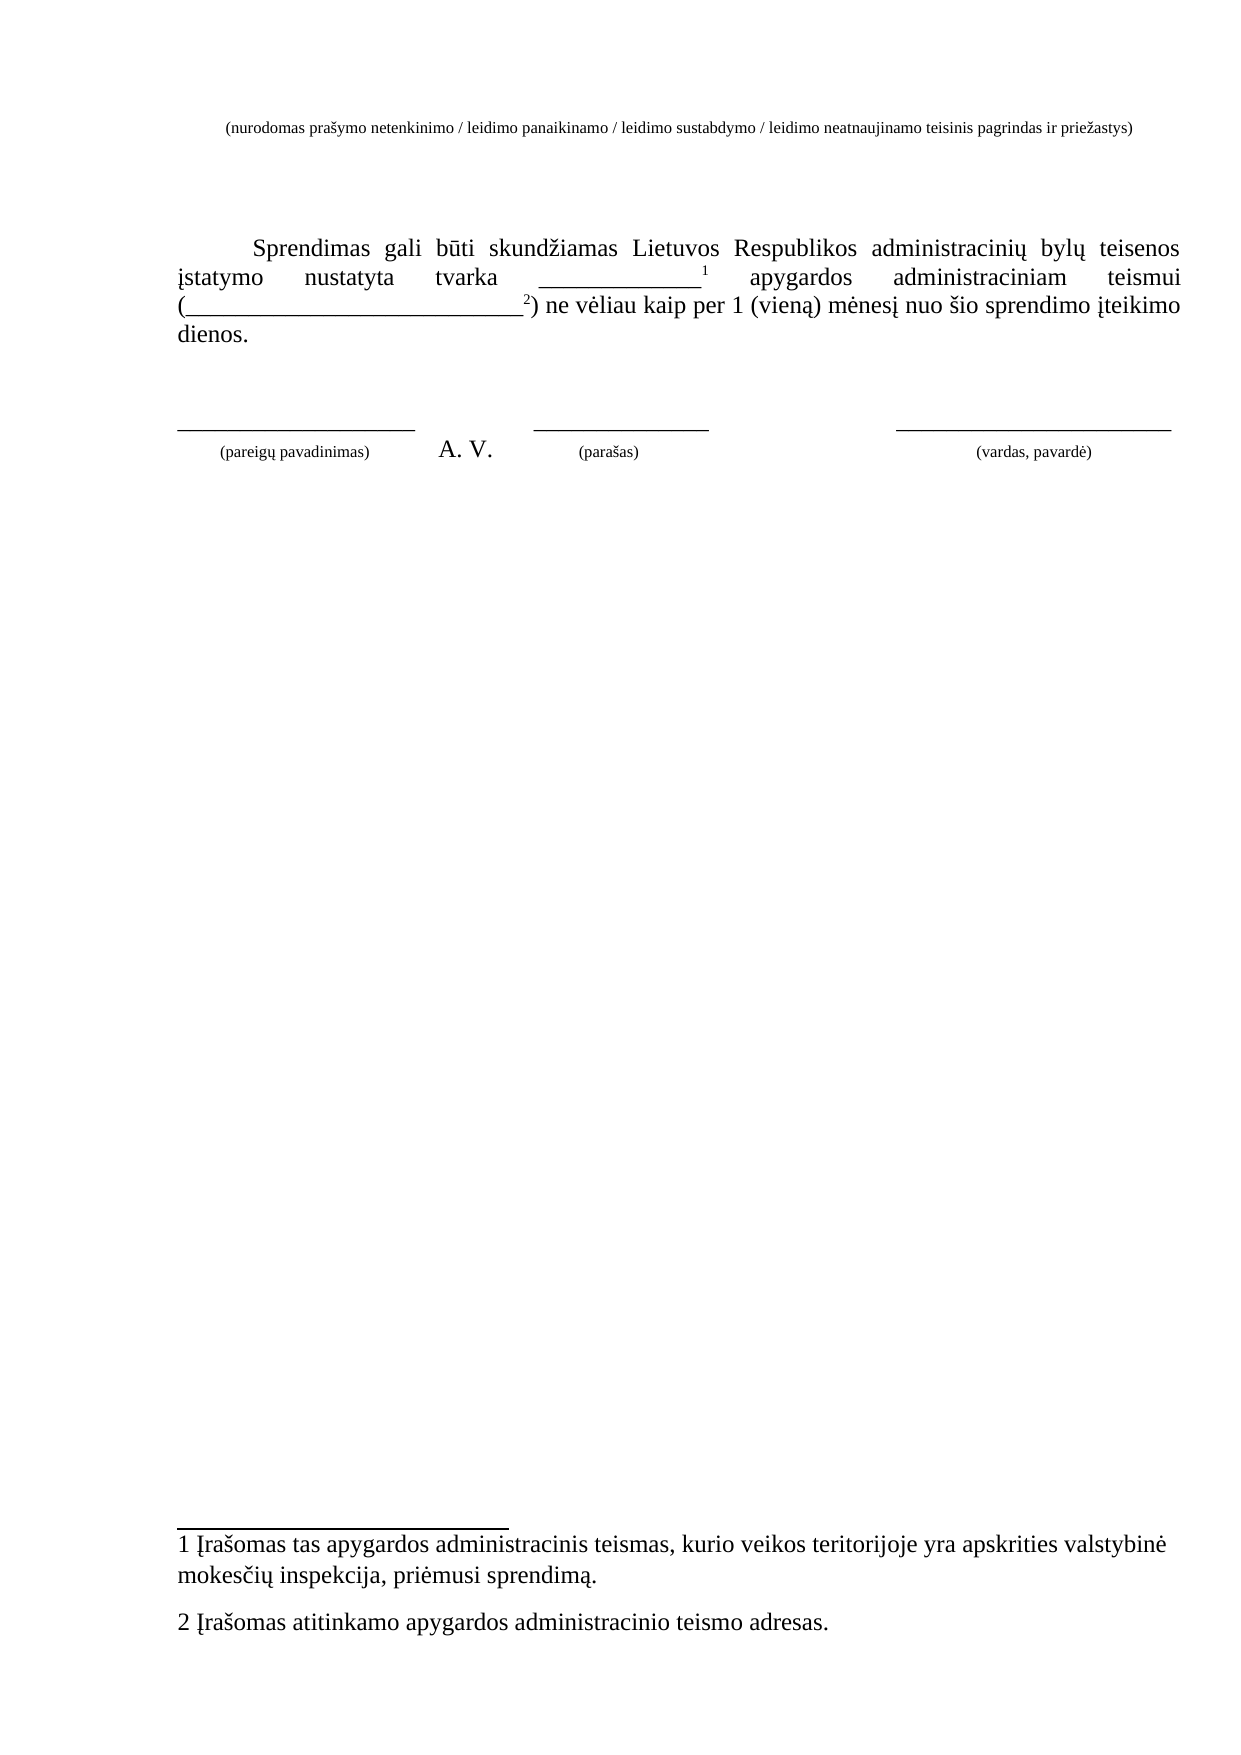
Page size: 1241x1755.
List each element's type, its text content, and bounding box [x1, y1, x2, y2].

text ___________________ ______________ ______________________ [177, 406, 1181, 434]
text (pareigų pavadinimas) A. V. (parašas) (vardas, pavardė) [177, 434, 1181, 463]
text (nurodomas prašymo netenkinimo / leidimo panaikinamo / leidimo sustabdymo / leidimo neatnaujinamo teisinis pagrindas ir priežastys) [177, 118, 1181, 147]
text Įrašomas atitinkamo apygardos administracinio teismo adresas. [177, 1607, 1181, 1636]
text Sprendimas gali būti skundžiamas Lietuvos Respublikos administracinių bylų teisenos įstatymo nustatyta tvarka _____________ apygardos administraciniam teismui (___________________________) ne vėliau kaip per 1 (vieną) mėnesį nuo šio sprendimo įteikimo dienos. [177, 233, 1181, 348]
text Įrašomas tas apygardos administracinis teismas, kurio veikos teritorijoje yra apskrities valstybinė mokesčių inspekcija, priėmusi sprendimą. [177, 1529, 1181, 1588]
